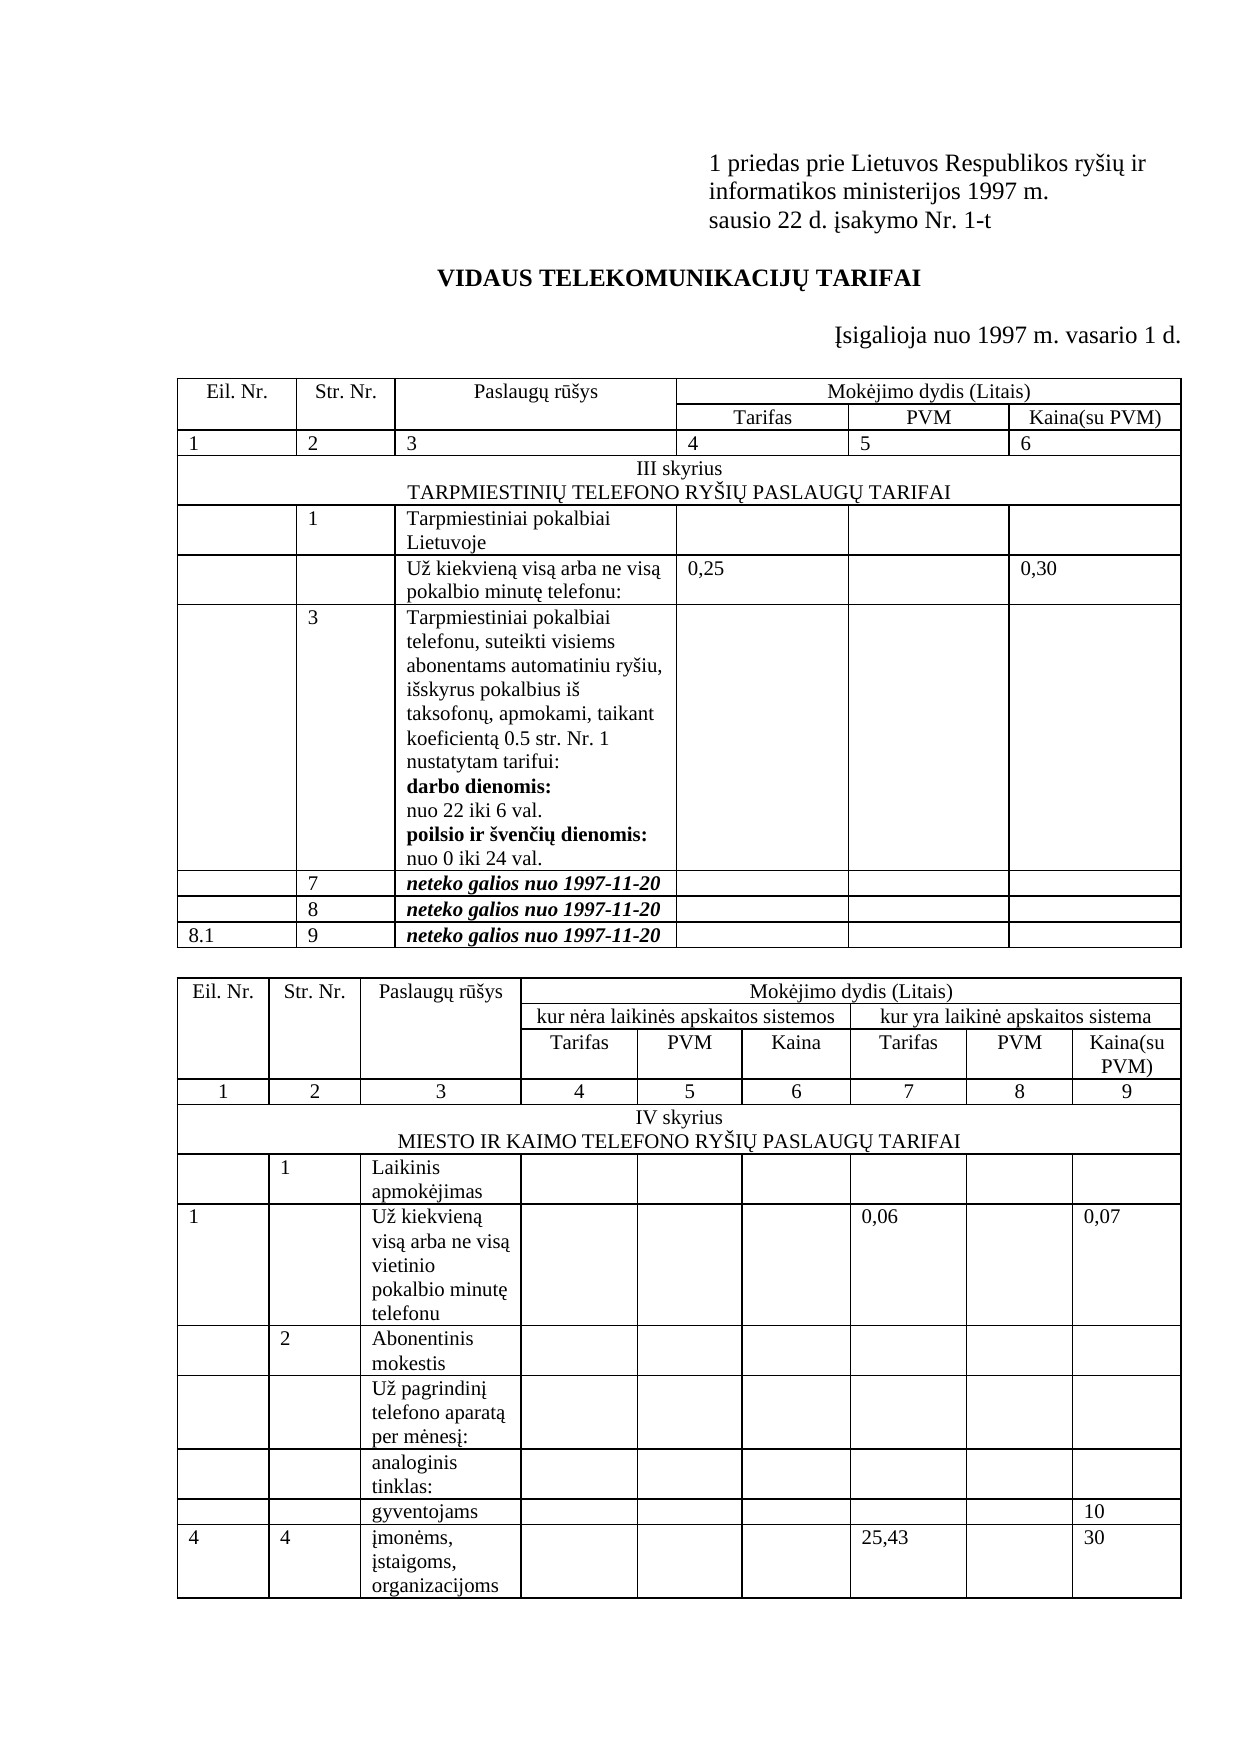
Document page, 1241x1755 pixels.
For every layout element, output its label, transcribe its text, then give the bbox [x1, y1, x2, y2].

table_cell gyventojams [361, 1500, 520, 1523]
table_header Str. Nr. [270, 979, 360, 1078]
table_cell Už kiekvieną visą arba ne visą vietinio pokalbio minutę telefonu [361, 1205, 520, 1325]
table_cell 1 [178, 1205, 268, 1325]
table_cell neteko galios nuo 1997-11-20 [396, 871, 676, 895]
table_cell Už pagrindinį telefono aparatą per mėnesį: [361, 1376, 520, 1448]
table_cell [1010, 897, 1180, 921]
table_cell 25,43 [851, 1525, 966, 1597]
table_cell [1073, 1376, 1180, 1448]
table_cell neteko galios nuo 1997-11-20 [396, 897, 676, 921]
table_cell [851, 1326, 966, 1374]
table_cell 4 [522, 1080, 637, 1103]
table_cell 0,07 [1073, 1205, 1180, 1325]
table_cell 8 [967, 1080, 1072, 1103]
table_cell 4 [677, 431, 848, 454]
table_cell 7 [297, 871, 394, 895]
table_cell 7 [851, 1080, 966, 1103]
table_cell [270, 1205, 360, 1325]
table_cell neteko galios nuo 1997-11-20 [396, 923, 676, 947]
table_cell 9 [1073, 1080, 1180, 1103]
table_cell Kaina(su PVM) [1010, 405, 1180, 429]
table_cell [743, 1500, 850, 1523]
table_cell 30 [1073, 1525, 1180, 1597]
table_cell įmonėms, įstaigoms, organizacijoms [361, 1525, 520, 1597]
table_cell [638, 1450, 741, 1498]
table_cell 0,06 [851, 1205, 966, 1325]
table_cell [743, 1155, 850, 1203]
table_cell [849, 871, 1008, 895]
table_cell [677, 605, 848, 870]
table_cell 2 [270, 1326, 360, 1374]
table_cell [851, 1376, 966, 1448]
table_cell [851, 1450, 966, 1498]
table_cell 6 [743, 1080, 850, 1103]
table_cell [743, 1326, 850, 1374]
table_cell [638, 1525, 741, 1597]
table_cell [1010, 605, 1180, 870]
table_cell kur nėra laikinės apskaitos sistemos [522, 1004, 850, 1028]
table_cell 1 [297, 506, 394, 554]
table_cell [1073, 1450, 1180, 1498]
table_cell [743, 1205, 850, 1325]
table_cell Tarpmiestiniai pokalbiai Lietuvoje [396, 506, 676, 554]
table_header Paslaugų rūšys [361, 979, 520, 1078]
table_cell 9 [297, 923, 394, 947]
table_cell [638, 1376, 741, 1448]
table_cell Tarifas [677, 405, 848, 429]
table_cell 8 [297, 897, 394, 921]
table_cell [743, 1450, 850, 1498]
table_cell [1010, 506, 1180, 554]
table_cell [1010, 923, 1180, 947]
table_cell [270, 1376, 360, 1448]
table_cell [178, 897, 296, 921]
table_cell [178, 556, 296, 603]
table_cell [178, 1155, 268, 1203]
table_cell [178, 1500, 268, 1523]
table_header Mokėjimo dydis (Litais) [677, 379, 1180, 403]
table_cell 5 [638, 1080, 741, 1103]
table_cell 3 [361, 1080, 520, 1103]
table_cell [677, 871, 848, 895]
table_cell Kaina(su PVM) [1073, 1030, 1180, 1078]
table_cell [522, 1205, 637, 1325]
table_cell [178, 506, 296, 554]
table_cell [967, 1205, 1072, 1325]
table_cell 0,30 [1010, 556, 1180, 603]
text Įsigalioja nuo 1997 m. vasario 1 d. [177, 320, 1181, 349]
table_cell 6 [1010, 431, 1180, 454]
table_cell [522, 1155, 637, 1203]
table_cell 10 [1073, 1500, 1180, 1523]
table_cell 1 [178, 431, 296, 454]
table_cell [1073, 1155, 1180, 1203]
table_cell IV skyrius MIESTO IR KAIMO TELEFONO RYŠIŲ PASLAUGŲ TARIFAI [178, 1105, 1180, 1153]
table_cell [178, 1376, 268, 1448]
table_cell [178, 1326, 268, 1374]
table_cell kur yra laikinė apskaitos sistema [851, 1004, 1180, 1028]
table_cell [967, 1326, 1072, 1374]
table_cell [849, 923, 1008, 947]
table_cell [638, 1155, 741, 1203]
table_cell 8.1 [178, 923, 296, 947]
text sausio 22 d. įsakymo Nr. 1-t [177, 205, 1181, 234]
table_header Eil. Nr. [178, 979, 268, 1078]
table_cell [638, 1205, 741, 1325]
table_cell [851, 1155, 966, 1203]
table_cell [522, 1376, 637, 1448]
table_cell [522, 1500, 637, 1523]
table_cell III skyrius TARPMIESTINIŲ TELEFONO RYŠIŲ PASLAUGŲ TARIFAI [178, 456, 1180, 504]
table_cell Laikinis apmokėjimas [361, 1155, 520, 1203]
table_cell 1 [270, 1155, 360, 1203]
table_cell Už kiekvieną visą arba ne visą pokalbio minutę telefonu: [396, 556, 676, 603]
table_cell [849, 605, 1008, 870]
table_cell [967, 1376, 1072, 1448]
table_cell 4 [178, 1525, 268, 1597]
table_cell [677, 897, 848, 921]
table_cell [851, 1500, 966, 1523]
table_cell [849, 556, 1008, 603]
table_cell 3 [396, 431, 676, 454]
table_header Paslaugų rūšys [396, 379, 676, 429]
table_cell [967, 1450, 1072, 1498]
table_cell [638, 1326, 741, 1374]
table_cell PVM [967, 1030, 1072, 1078]
table_cell [297, 556, 394, 603]
text informatikos ministerijos 1997 m. [177, 176, 1181, 205]
table_header Mokėjimo dydis (Litais) [522, 979, 1180, 1003]
table_cell PVM [849, 405, 1008, 429]
table_cell [178, 1450, 268, 1498]
table_cell [743, 1376, 850, 1448]
table_cell [967, 1500, 1072, 1523]
table_cell Kaina [743, 1030, 850, 1078]
table_cell [522, 1450, 637, 1498]
table_cell [1010, 871, 1180, 895]
table_cell [638, 1500, 741, 1523]
table_header Str. Nr. [297, 379, 394, 429]
table_cell [967, 1155, 1072, 1203]
table_cell 2 [270, 1080, 360, 1103]
table_cell [677, 923, 848, 947]
table_cell 3 [297, 605, 394, 870]
table_cell 2 [297, 431, 394, 454]
table_cell 5 [849, 431, 1008, 454]
table_cell [178, 871, 296, 895]
table_cell Tarpmiestiniai pokalbiai telefonu, suteikti visiems abonentams automatiniu ryšiu, išskyrus pokalbius iš taksofonų, apmokami, taikant koeficientą 0.5 str. Nr. 1 nustatytam tarifui: darbo dienomis: nuo 22 iki 6 val. poilsio ir švenčių dienomis: nuo 0 iki 24 val. [396, 605, 676, 870]
table_cell analoginis tinklas: [361, 1450, 520, 1498]
text 1 priedas prie Lietuvos Respublikos ryšių ir [177, 148, 1181, 176]
table_cell [849, 897, 1008, 921]
table_cell Abonentinis mokestis [361, 1326, 520, 1374]
table_header Eil. Nr. [178, 379, 296, 429]
table_cell [522, 1525, 637, 1597]
table_cell [1073, 1326, 1180, 1374]
table_cell Tarifas [851, 1030, 966, 1078]
text VIDAUS TELEKOMUNIKACIJŲ TARIFAI [177, 263, 1181, 291]
table_cell [522, 1326, 637, 1374]
table_cell [270, 1500, 360, 1523]
table_cell [849, 506, 1008, 554]
table_cell 0,25 [677, 556, 848, 603]
table_cell 4 [270, 1525, 360, 1597]
table_cell [743, 1525, 850, 1597]
table_cell [270, 1450, 360, 1498]
table_cell [178, 605, 296, 870]
table_cell 1 [178, 1080, 268, 1103]
table_cell Tarifas [522, 1030, 637, 1078]
table_cell PVM [638, 1030, 741, 1078]
table_cell [677, 506, 848, 554]
table_cell [967, 1525, 1072, 1597]
